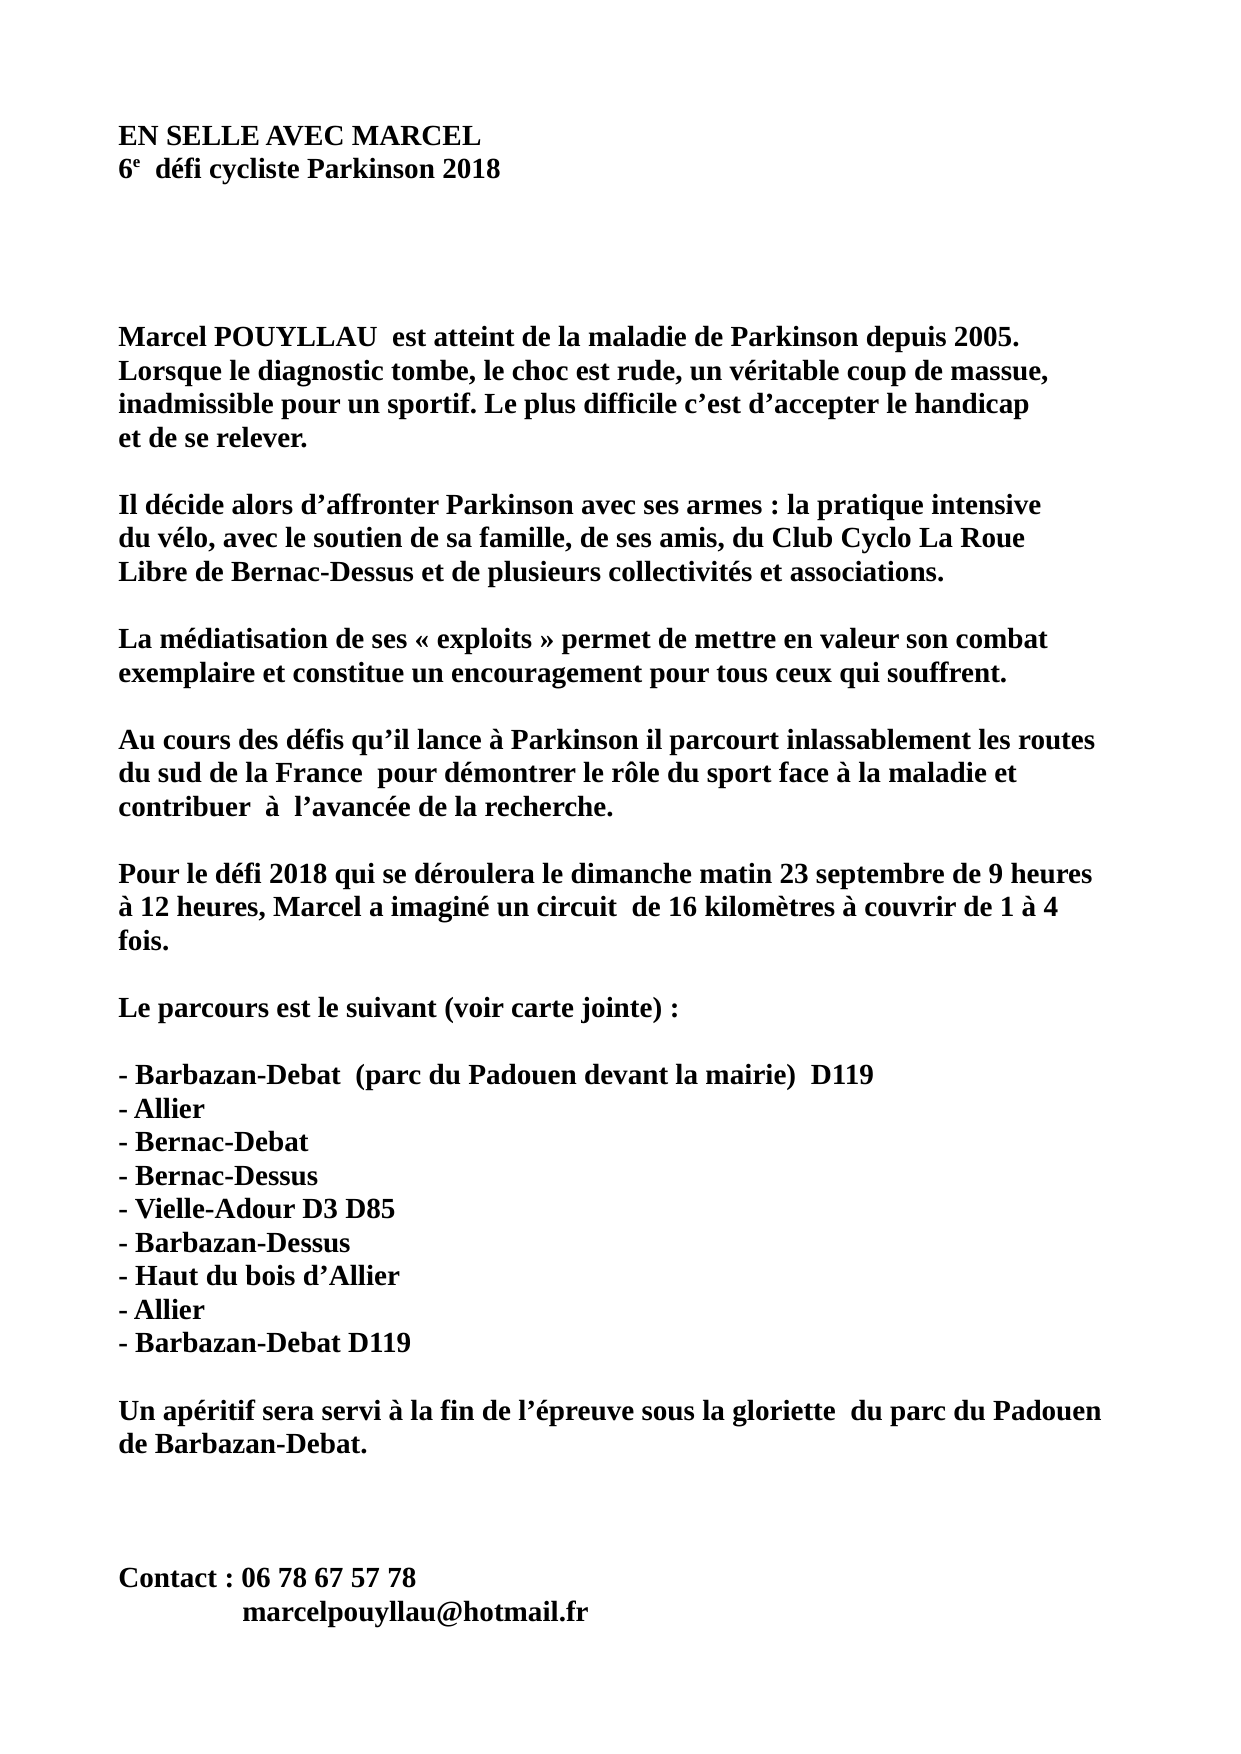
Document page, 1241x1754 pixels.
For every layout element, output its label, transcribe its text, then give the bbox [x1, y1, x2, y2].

text Lorsque le diagnostic tombe, le choc est rude, un véritable coup de massue, [118, 353, 1122, 386]
text Contact : 06 78 67 57 78 [118, 1560, 1122, 1594]
text 6e défi cycliste Parkinson 2018 [118, 152, 1122, 185]
text Libre de Bernac-Dessus et de plusieurs collectivités et associations. [118, 554, 1122, 588]
text La médiatisation de ses « exploits » permet de mettre en valeur son combat [118, 621, 1122, 655]
text Pour le défi 2018 qui se déroulera le dimanche matin 23 septembre de 9 heures [118, 856, 1122, 889]
text exemplaire et constitue un encouragement pour tous ceux qui souffrent. [118, 655, 1122, 688]
text - Vielle-Adour D3 D85 [118, 1191, 1122, 1225]
text - Barbazan-Debat (parc du Padouen devant la mairie) D119 [118, 1057, 1122, 1091]
text - Barbazan-Dessus [118, 1225, 1122, 1258]
text - Haut du bois d’Allier [118, 1258, 1122, 1292]
text Marcel POUYLLAU est atteint de la maladie de Parkinson depuis 2005. [118, 319, 1122, 353]
text - Barbazan-Debat D119 [118, 1326, 1122, 1359]
text - Allier [118, 1292, 1122, 1326]
text marcelpouyllau@hotmail.fr [118, 1594, 1122, 1627]
text Il décide alors d’affronter Parkinson avec ses armes : la pratique intensive [118, 487, 1122, 521]
text du vélo, avec le soutien de sa famille, de ses amis, du Club Cyclo La Roue [118, 521, 1122, 554]
text - Bernac-Dessus [118, 1158, 1122, 1191]
text à 12 heures, Marcel a imaginé un circuit de 16 kilomètres à couvrir de 1 à 4 fois. [118, 889, 1122, 957]
text Au cours des défis qu’il lance à Parkinson il parcourt inlassablement les routes [118, 722, 1122, 755]
text EN SELLE AVEC MARCEL [118, 118, 1122, 152]
text - Allier [118, 1091, 1122, 1124]
text du sud de la France pour démontrer le rôle du sport face à la maladie et contribuer à l’avancée de la recherche. [118, 755, 1122, 822]
text Le parcours est le suivant (voir carte jointe) : [118, 990, 1122, 1024]
text et de se relever. [118, 420, 1122, 453]
text inadmissible pour un sportif. Le plus difficile c’est d’accepter le handicap [118, 386, 1122, 420]
text Un apéritif sera servi à la fin de l’épreuve sous la gloriette du parc du Padouen de Barbazan-Debat. [118, 1393, 1122, 1460]
text - Bernac-Debat [118, 1124, 1122, 1158]
